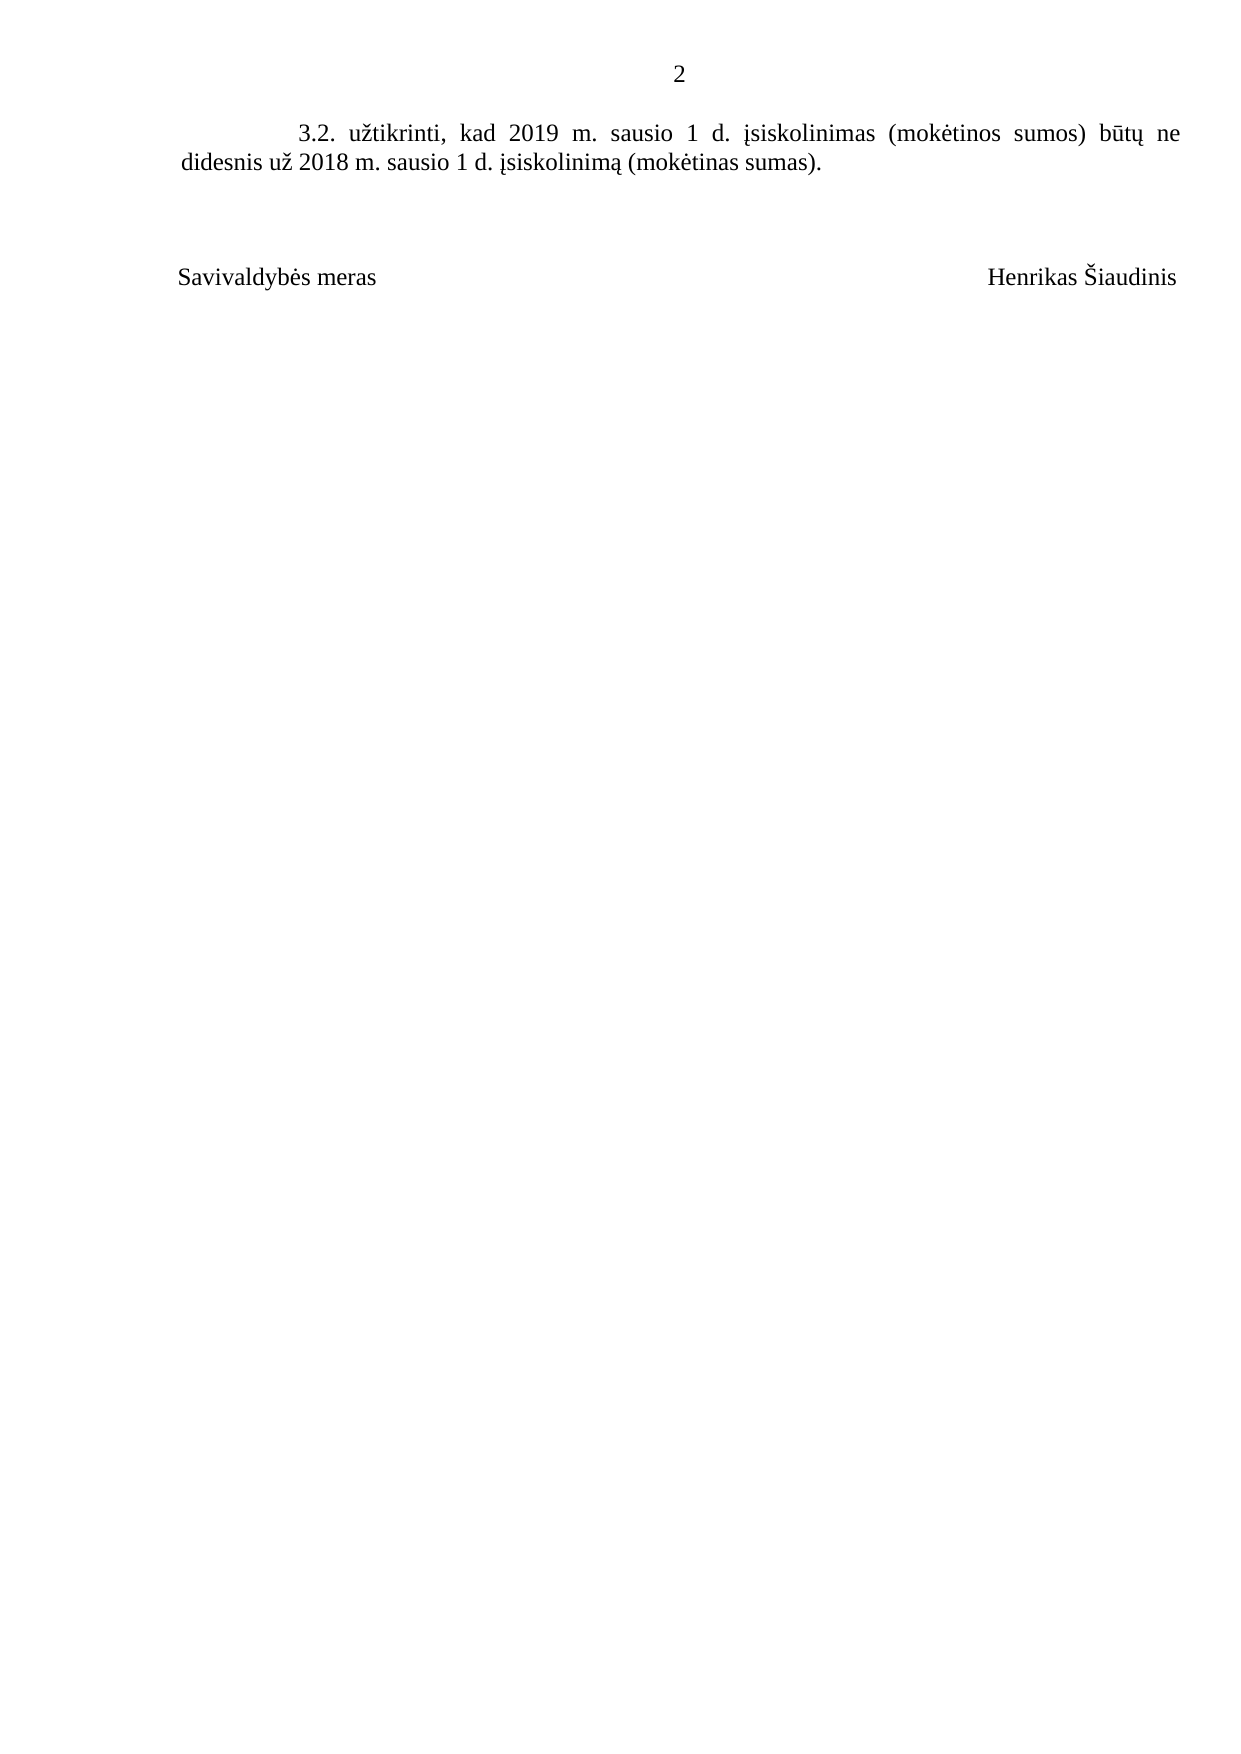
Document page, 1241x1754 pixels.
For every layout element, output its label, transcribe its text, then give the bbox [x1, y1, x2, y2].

text 3.2. užtikrinti, kad 2019 m. sausio 1 d. įsiskolinimas (mokėtinos sumos) būtų ne didesnis už 2018 m. sausio 1 d. įsiskolinimą (mokėtinas sumas). [181, 118, 1181, 176]
text Savivaldybės meras Henrikas Šiaudinis [177, 262, 1181, 291]
